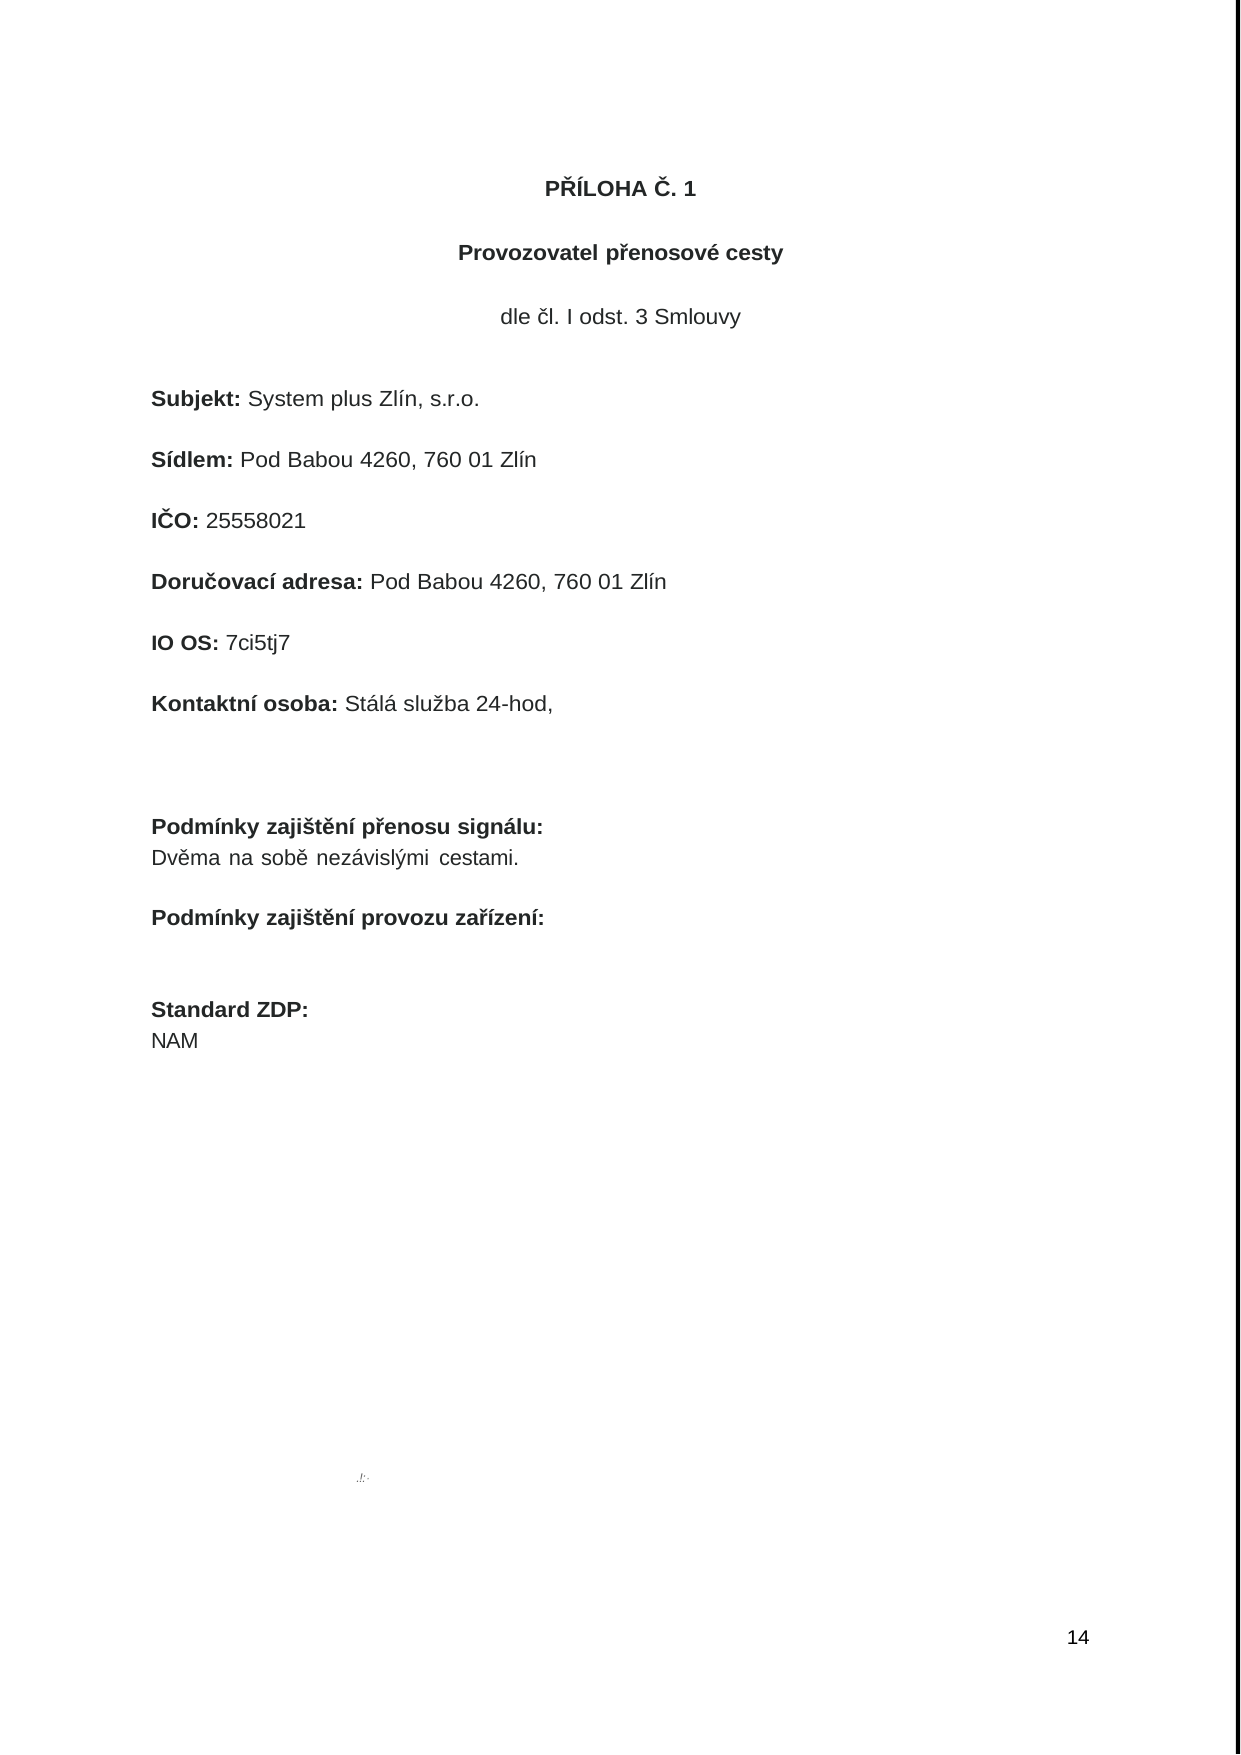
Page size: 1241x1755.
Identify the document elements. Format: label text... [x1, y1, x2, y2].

text Subjekt: System plus Zlín, s.r.o. [151, 385, 1108, 411]
text Dvěma na sobě nezávislými cestami. [151, 844, 1108, 870]
text PŘÍLOHA Č. 1 [133, 176, 1108, 201]
text Provozovatel přenosové cesty [133, 239, 1108, 264]
text Podmínky zajištění přenosu signálu: [151, 814, 1108, 839]
text Standard ZDP: [151, 997, 1108, 1022]
text Doručovací adresa: Pod Babou 4260, 760 01 Zlín [151, 569, 1108, 594]
text Kontaktní osoba: Stálá služba 24-hod, [151, 691, 1108, 716]
text Sídlem: Pod Babou 4260, 760 01 Zlín [151, 447, 1108, 472]
text NAM [151, 1027, 1108, 1053]
text dle čl. I odst. 3 Smlouvy [162, 304, 1079, 329]
text IO OS: 7ci5tj7 [151, 630, 1108, 655]
text IČO: 25558021 [151, 508, 1108, 533]
text Podmínky zajištění provozu zařízení: [151, 905, 1108, 930]
text .!:· [356, 1470, 1108, 1485]
